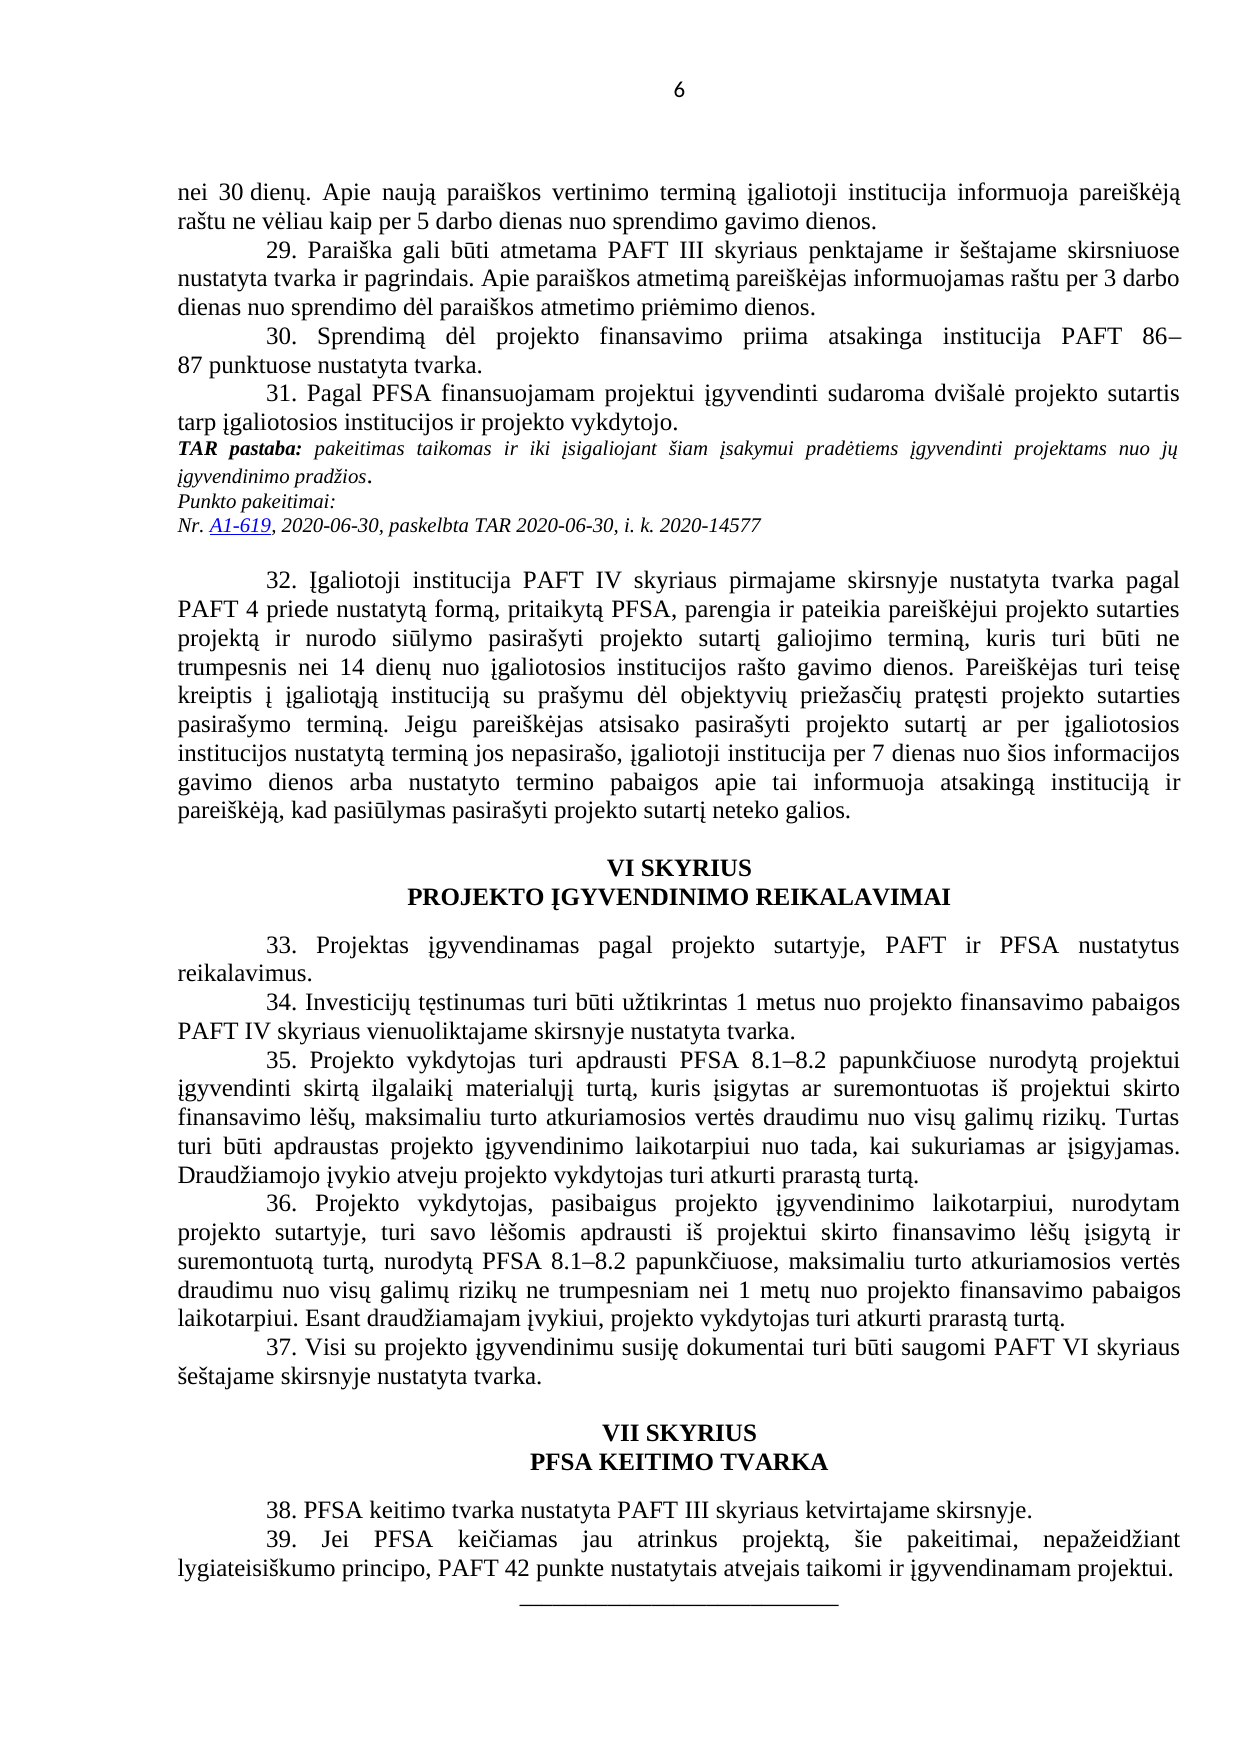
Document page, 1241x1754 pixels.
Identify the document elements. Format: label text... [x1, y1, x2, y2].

text PFSA KEITIMO TVARKA [177, 1447, 1181, 1476]
text 37. Visi su projekto įgyvendinimu susiję dokumentai turi būti saugomi PAFT VI skyriaus šeštajame skirsnyje nustatyta tvarka. [177, 1332, 1181, 1390]
text Nr. A1-619, 2020-06-30, paskelbta TAR 2020-06-30, i. k. 2020-14577 [177, 513, 1181, 537]
text VII SKYRIUS [177, 1418, 1181, 1447]
text TAR pastaba: pakeitimas taikomas ir iki įsigaliojant šiam įsakymui pradėtiems įgyvendinti projektams nuo jų įgyvendinimo pradžios. [177, 436, 1181, 489]
text nei 30 dienų. Apie naują paraiškos vertinimo terminą įgaliotoji institucija informuoja pareiškėją raštu ne vėliau kaip per 5 darbo dienas nuo sprendimo gavimo dienos. [177, 177, 1181, 235]
text 39. Jei PFSA keičiamas jau atrinkus projektą, šie pakeitimai, nepažeidžiant lygiateisiškumo principo, PAFT 42 punkte nustatytais atvejais taikomi ir įgyvendinamam projektui. [177, 1524, 1181, 1581]
text Punkto pakeitimai: [177, 489, 1181, 513]
text 35. Projekto vykdytojas turi apdrausti PFSA 8.1–8.2 papunkčiuose nurodytą projektui įgyvendinti skirtą ilgalaikį materialųjį turtą, kuris įsigytas ar suremontuotas iš projektui skirto finansavimo lėšų, maksimaliu turto atkuriamosios vertės draudimu nuo visų galimų rizikų. Turtas turi būti apdraustas projekto įgyvendinimo laikotarpiui nuo tada, kai sukuriamas ar įsigyjamas. Draudžiamojo įvykio atveju projekto vykdytojas turi atkurti prarastą turtą. [177, 1045, 1181, 1188]
text 29. Paraiška gali būti atmetama PAFT III skyriaus penktajame ir šeštajame skirsniuose nustatyta tvarka ir pagrindais. Apie paraiškos atmetimą pareiškėjas informuojamas raštu per 3 darbo dienas nuo sprendimo dėl paraiškos atmetimo priėmimo dienos. [177, 235, 1181, 321]
text 31. Pagal PFSA finansuojamam projektui įgyvendinti sudaroma dvišalė projekto sutartis tarp įgaliotosios institucijos ir projekto vykdytojo. [177, 378, 1181, 436]
text 33. Projektas įgyvendinamas pagal projekto sutartyje, PAFT ir PFSA nustatytus reikalavimus. [177, 930, 1181, 987]
text 30. Sprendimą dėl projekto finansavimo priima atsakinga institucija PAFT 86–87 punktuose nustatyta tvarka. [177, 321, 1181, 378]
text PROJEKTO ĮGYVENDINIMO REIKALAVIMAI [177, 882, 1181, 911]
text 38. PFSA keitimo tvarka nustatyta PAFT III skyriaus ketvirtajame skirsnyje. [177, 1495, 1181, 1524]
text 34. Investicijų tęstinumas turi būti užtikrintas 1 metus nuo projekto finansavimo pabaigos PAFT IV skyriaus vienuoliktajame skirsnyje nustatyta tvarka. [177, 987, 1181, 1045]
text _____________________________ [177, 1581, 1181, 1609]
text VI SKYRIUS [177, 853, 1181, 882]
text 36. Projekto vykdytojas, pasibaigus projekto įgyvendinimo laikotarpiui, nurodytam projekto sutartyje, turi savo lėšomis apdrausti iš projektui skirto finansavimo lėšų įsigytą ir suremontuotą turtą, nurodytą PFSA 8.1–8.2 papunkčiuose, maksimaliu turto atkuriamosios vertės draudimu nuo visų galimų rizikų ne trumpesniam nei 1 metų nuo projekto finansavimo pabaigos laikotarpiui. Esant draudžiamajam įvykiui, projekto vykdytojas turi atkurti prarastą turtą. [177, 1188, 1181, 1332]
text 32. Įgaliotoji institucija PAFT IV skyriaus pirmajame skirsnyje nustatyta tvarka pagal PAFT 4 priede nustatytą formą, pritaikytą PFSA, parengia ir pateikia pareiškėjui projekto sutarties projektą ir nurodo siūlymo pasirašyti projekto sutartį galiojimo terminą, kuris turi būti ne trumpesnis nei 14 dienų nuo įgaliotosios institucijos rašto gavimo dienos. Pareiškėjas turi teisę kreiptis į įgaliotąją instituciją su prašymu dėl objektyvių priežasčių pratęsti projekto sutarties pasirašymo terminą. Jeigu pareiškėjas atsisako pasirašyti projekto sutartį ar per įgaliotosios institucijos nustatytą terminą jos nepasirašo, įgaliotoji institucija per 7 dienas nuo šios informacijos gavimo dienos arba nustatyto termino pabaigos apie tai informuoja atsakingą instituciją ir pareiškėją, kad pasiūlymas pasirašyti projekto sutartį neteko galios. [177, 566, 1181, 824]
